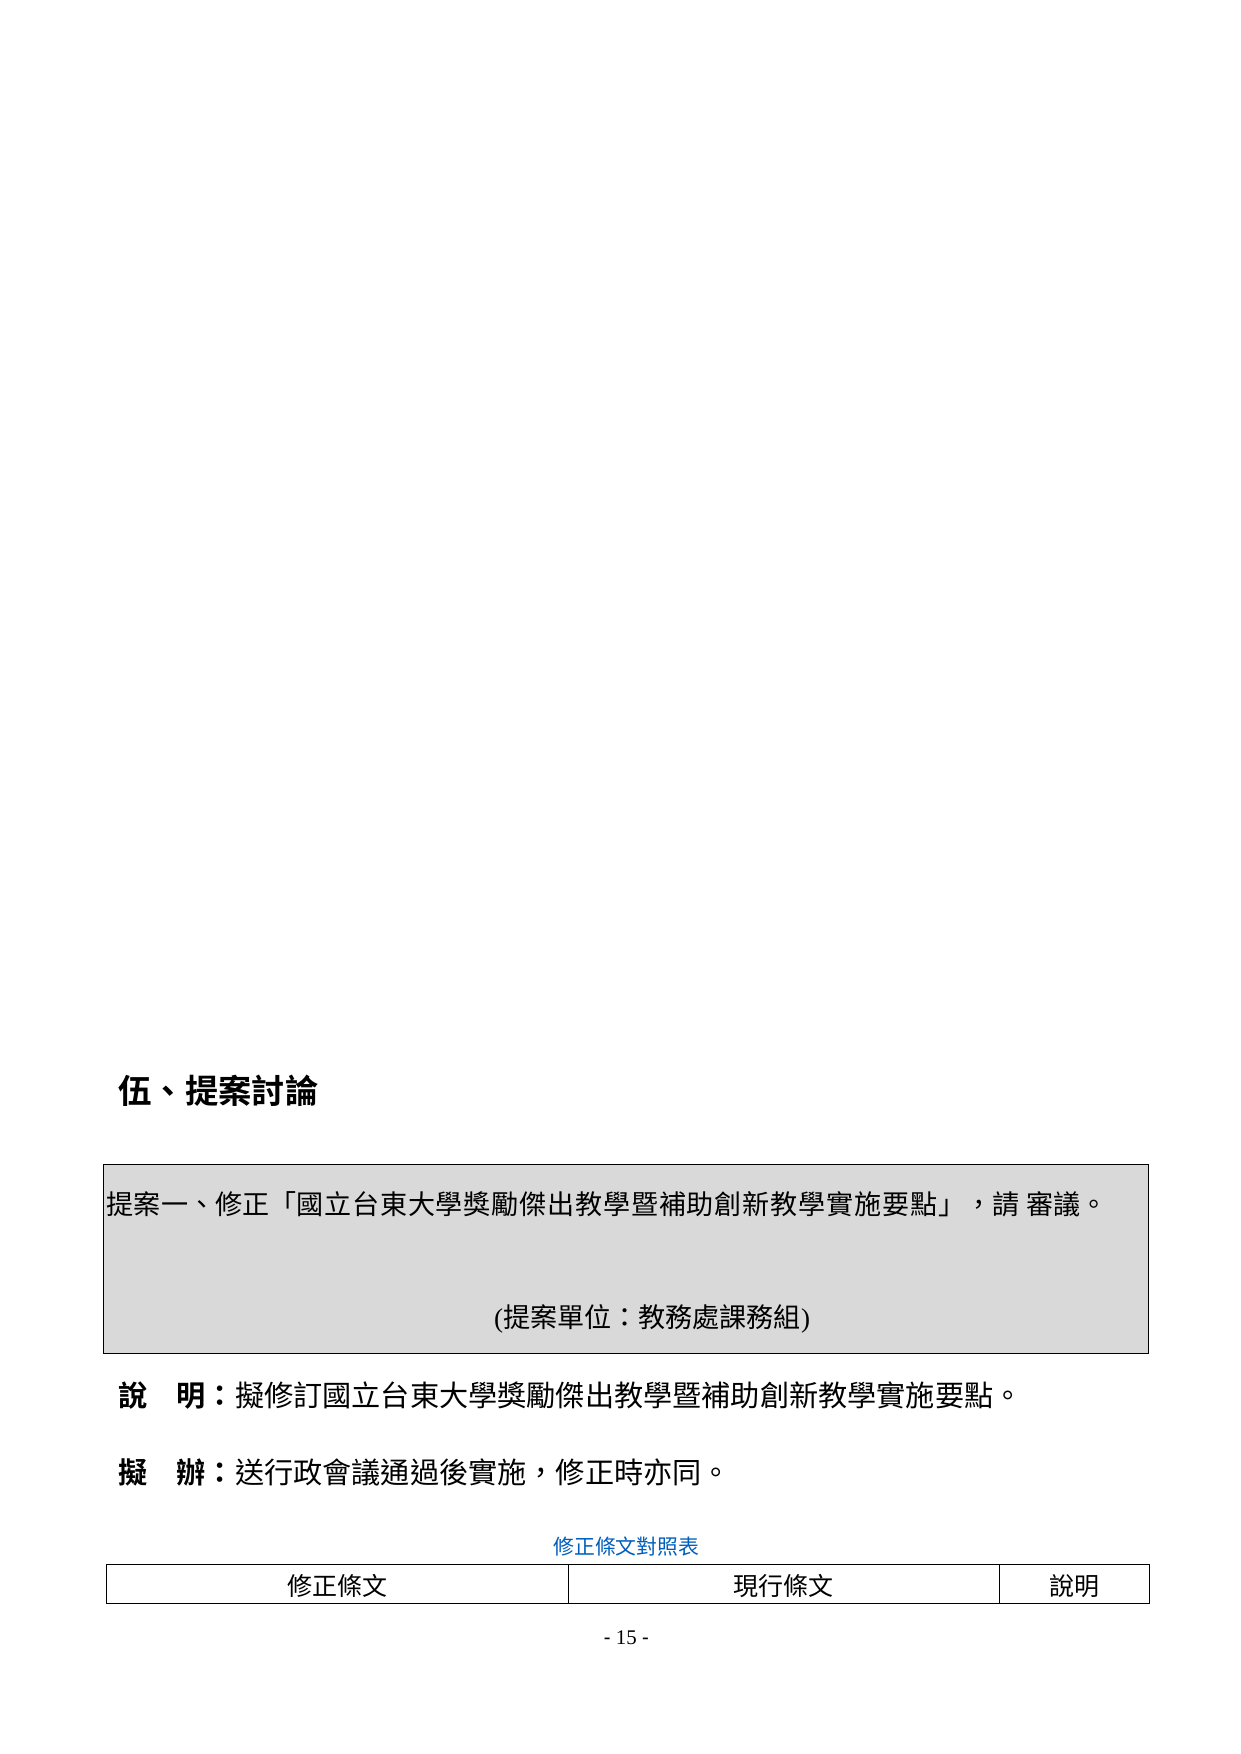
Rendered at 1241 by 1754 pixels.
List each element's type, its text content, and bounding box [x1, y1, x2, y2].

table_header 現行條文 [569, 1565, 999, 1603]
table_header 說明 [1000, 1565, 1149, 1603]
table_header 修正條文 [107, 1565, 568, 1603]
text 說 明：擬修訂國立台東大學獎勵傑出教學暨補助創新教學實施要點。 [118, 1373, 1134, 1414]
text 伍、提案討論 [118, 1052, 1134, 1127]
text 擬 辦：送行政會議通過後實施，修正時亦同。 [118, 1433, 1134, 1508]
table_header 提案一、修正「國立台東大學獎勵傑出教學暨補助創新教學實施要點」，請 審議。 (提案單位：教務處課務組) [104, 1165, 1148, 1353]
text 修正條文對照表 [118, 1527, 1134, 1564]
